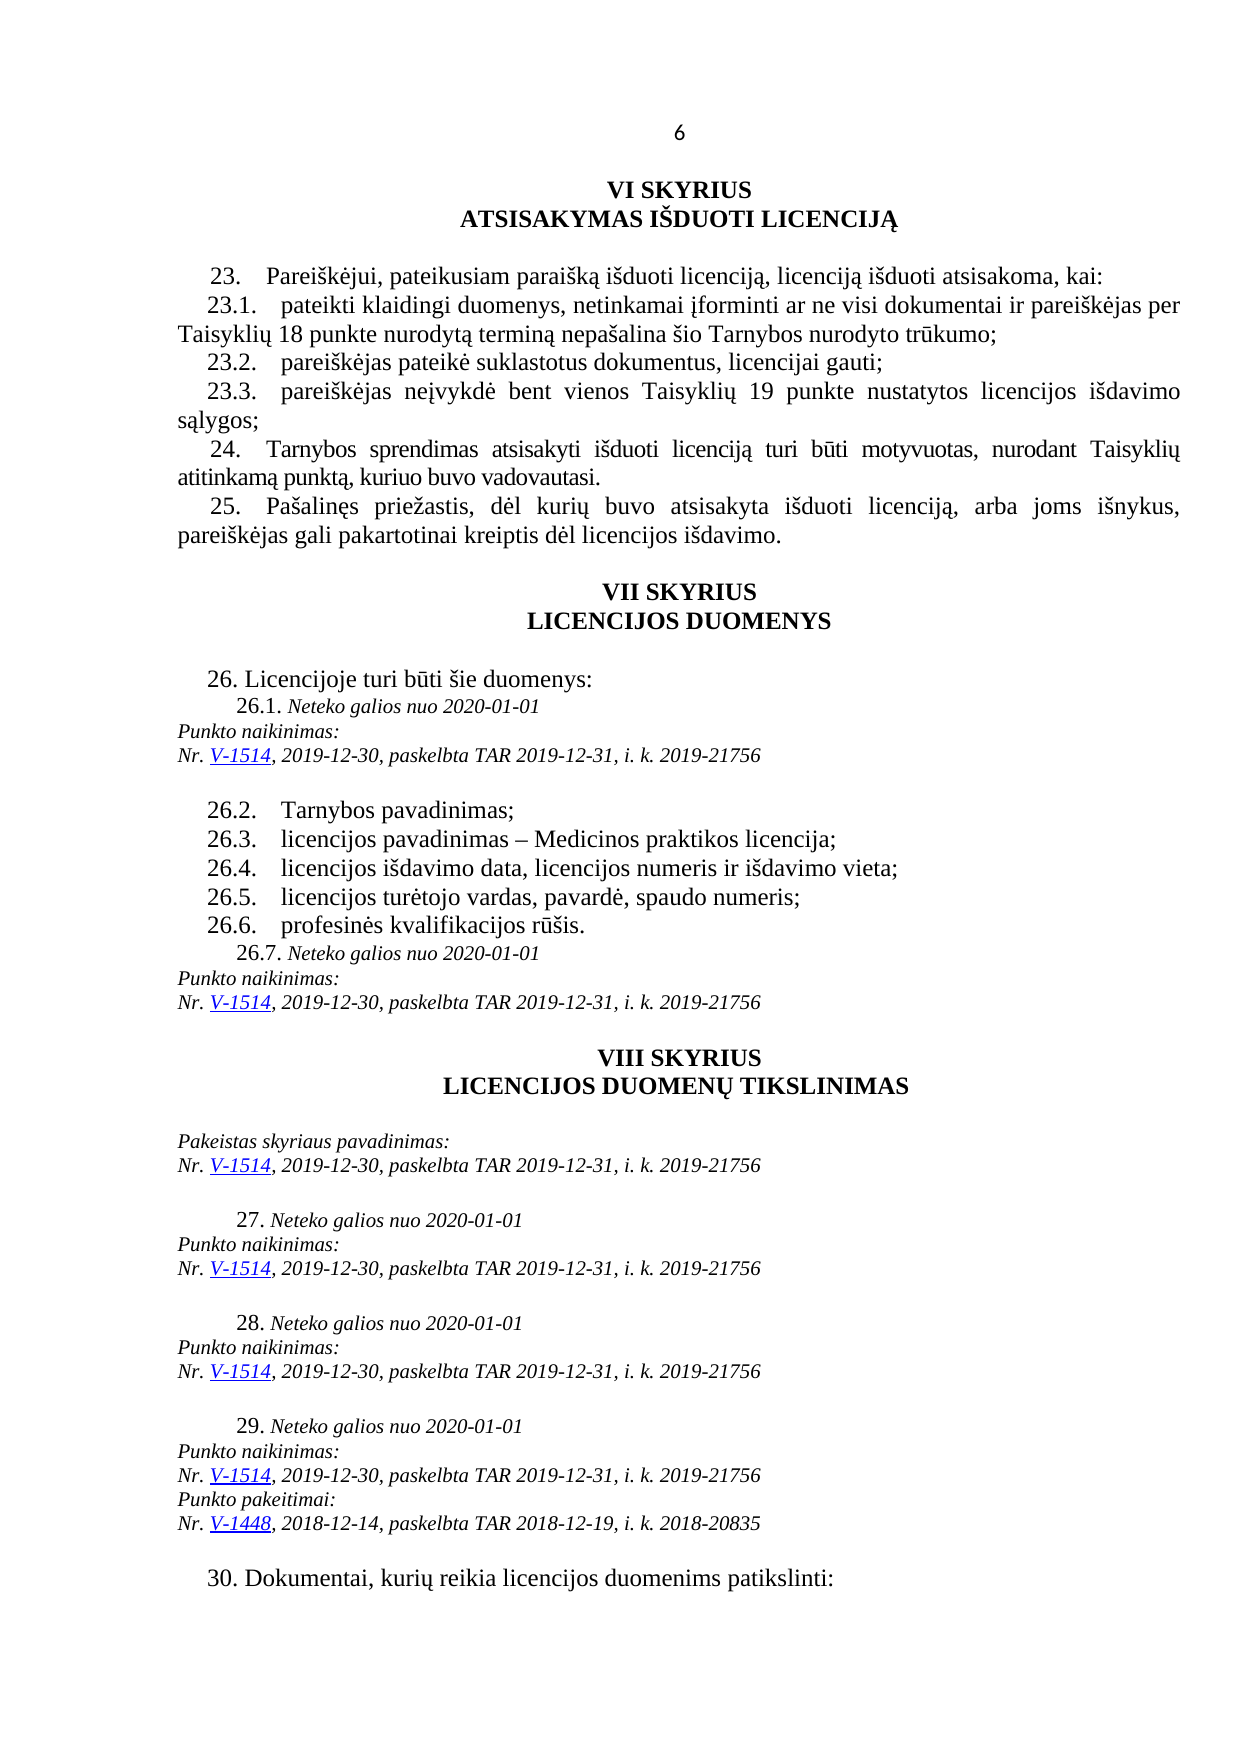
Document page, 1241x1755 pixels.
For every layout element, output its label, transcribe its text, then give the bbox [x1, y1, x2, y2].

text LICENCIJOS DUOMENYS [177, 606, 1181, 635]
text Nr. V-1514, 2019-12-30, paskelbta TAR 2019-12-31, i. k. 2019-21756 [177, 1463, 1181, 1487]
text 30. Dokumentai, kurių reikia licencijos duomenims patikslinti: [177, 1563, 1181, 1592]
text 23.1. pateikti klaidingi duomenys, netinkamai įforminti ar ne visi dokumentai ir pareiškėjas per Taisyklių 18 punkte nurodytą terminą nepašalina šio Tarnybos nurodyto trūkumo; [177, 290, 1181, 347]
text 24. Tarnybos sprendimas atsisakyti išduoti licenciją turi būti motyvuotas, nurodant Taisyklių atitinkamą punktą, kuriuo buvo vadovautasi. [177, 434, 1181, 491]
text 27. Neteko galios nuo 2020-01-01 [177, 1206, 1181, 1232]
text 26.3. licencijos pavadinimas – Medicinos praktikos licencija; [177, 824, 1181, 853]
text Punkto pakeitimai: [177, 1487, 1181, 1511]
text 29. Neteko galios nuo 2020-01-01 [177, 1412, 1181, 1438]
text Punkto naikinimas: [177, 1335, 1181, 1359]
text VII skyrius [177, 577, 1181, 606]
text 26. Licencijoje turi būti šie duomenys: [207, 664, 1181, 692]
text LICENCIJOS DUOMENŲ TIKSLINIMAS [177, 1071, 1181, 1100]
text Punkto naikinimas: [177, 966, 1181, 990]
text 26.1. Neteko galios nuo 2020-01-01 [177, 692, 1181, 719]
text Nr. V-1514, 2019-12-30, paskelbta TAR 2019-12-31, i. k. 2019-21756 [177, 990, 1181, 1014]
text VIII skyrius [177, 1043, 1181, 1071]
text 23.3. pareiškėjas neįvykdė bent vienos Taisyklių 19 punkte nustatytos licencijos išdavimo sąlygos; [177, 376, 1181, 434]
text Punkto naikinimas: [177, 719, 1181, 743]
text Pakeistas skyriaus pavadinimas: [177, 1129, 1181, 1153]
text 26.6. profesinės kvalifikacijos rūšis. [177, 911, 1181, 939]
text Nr. V-1514, 2019-12-30, paskelbta TAR 2019-12-31, i. k. 2019-21756 [177, 1359, 1181, 1383]
text 26.2. Tarnybos pavadinimas; [177, 796, 1181, 824]
text 28. Neteko galios nuo 2020-01-01 [177, 1309, 1181, 1335]
text Nr. V-1514, 2019-12-30, paskelbta TAR 2019-12-31, i. k. 2019-21756 [177, 1153, 1181, 1177]
text ATSISAKYMAS IŠDUOTI LICENCIJĄ [177, 204, 1181, 232]
text Punkto naikinimas: [177, 1232, 1181, 1256]
text Nr. V-1514, 2019-12-30, paskelbta TAR 2019-12-31, i. k. 2019-21756 [177, 743, 1181, 767]
text Punkto naikinimas: [177, 1438, 1181, 1463]
text 26.5. licencijos turėtojo vardas, pavardė, spaudo numeris; [177, 882, 1181, 911]
text 26.4. licencijos išdavimo data, licencijos numeris ir išdavimo vieta; [177, 853, 1181, 882]
text 23. Pareiškėjui, pateikusiam paraišką išduoti licenciją, licenciją išduoti atsisakoma, kai: [177, 261, 1181, 290]
text Nr. V-1514, 2019-12-30, paskelbta TAR 2019-12-31, i. k. 2019-21756 [177, 1256, 1181, 1280]
text 23.2. pareiškėjas pateikė suklastotus dokumentus, licencijai gauti; [177, 347, 1181, 376]
text 26.7. Neteko galios nuo 2020-01-01 [177, 939, 1181, 966]
text Nr. V-1448, 2018-12-14, paskelbta TAR 2018-12-19, i. k. 2018-20835 [177, 1511, 1181, 1535]
text VI skyrius [177, 175, 1181, 204]
text 25. Pašalinęs priežastis, dėl kurių buvo atsisakyta išduoti licenciją, arba joms išnykus, pareiškėjas gali pakartotinai kreiptis dėl licencijos išdavimo. [177, 491, 1181, 549]
